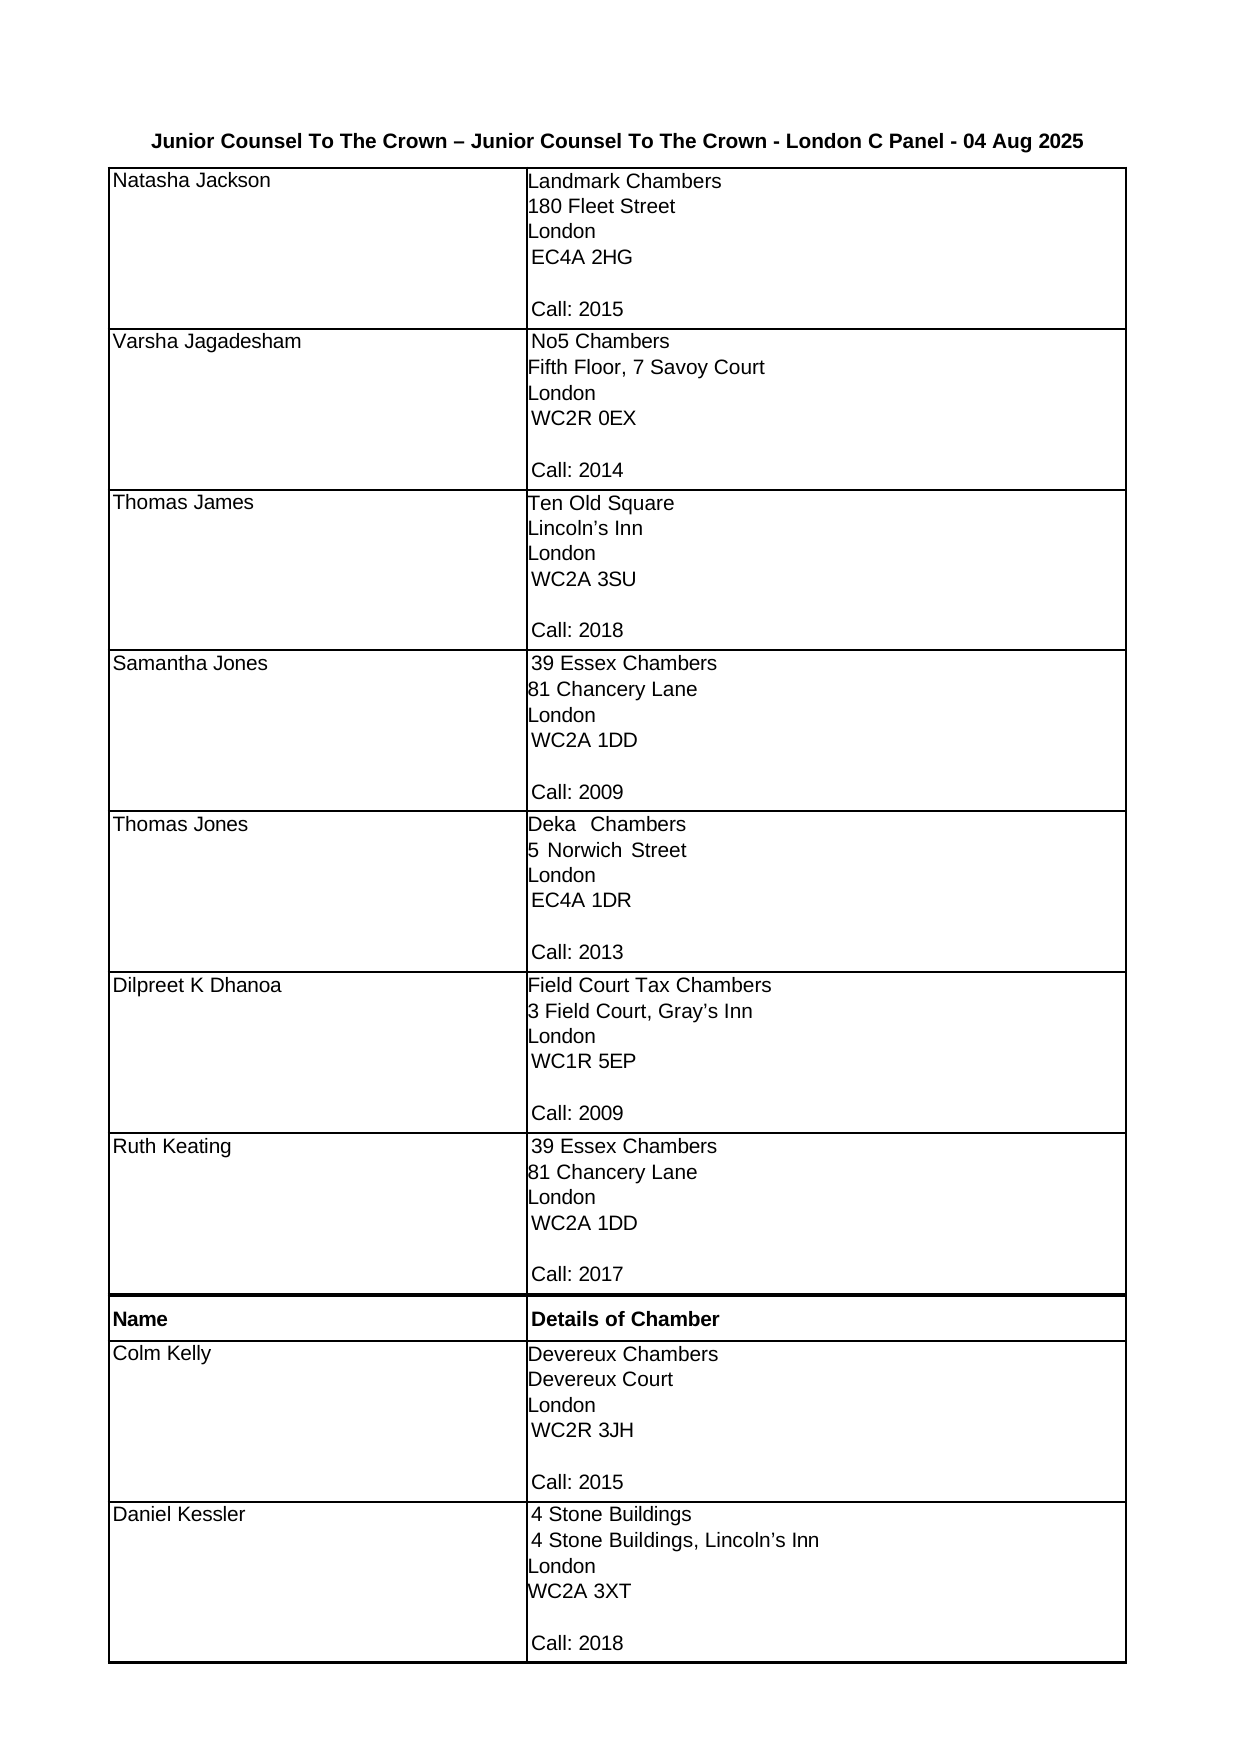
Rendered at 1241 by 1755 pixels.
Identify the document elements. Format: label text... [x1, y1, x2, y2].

table_cell Devereux Chambers Devereux Court London WC2R 3JH Call: 2015 [528, 1342, 1125, 1501]
table_cell Dilpreet K Dhanoa [110, 973, 526, 1132]
table_cell 4 Stone Buildings 4 Stone Buildings, Lincoln’s Inn London WC2A 3XT Call: 2018 [528, 1503, 1125, 1661]
table_header Details of Chamber [528, 1297, 1125, 1340]
table_cell Ten Old Square Lincoln’s Inn London WC2A 3SU Call: 2018 [528, 491, 1125, 649]
table_header Name [110, 1297, 526, 1340]
table_cell Field Court Tax Chambers 3 Field Court, Gray’s Inn London WC1R 5EP Call: 2009 [528, 973, 1125, 1132]
table_cell Thomas Jones [110, 812, 526, 971]
table_cell 39 Essex Chambers 81 Chancery Lane London WC2A 1DD Call: 2009 [528, 651, 1125, 810]
table_cell Samantha Jones [110, 651, 526, 810]
table_cell Colm Kelly [110, 1342, 526, 1501]
table_cell Ruth Keating [110, 1134, 526, 1293]
table_cell Landmark Chambers 180 Fleet Street London EC4A 2HG Call: 2015 [528, 169, 1125, 327]
table_cell Varsha Jagadesham [110, 330, 526, 488]
table_cell Thomas James [110, 491, 526, 649]
table_cell 39 Essex Chambers 81 Chancery Lane London WC2A 1DD Call: 2017 [528, 1134, 1125, 1293]
table_cell Deka Chambers 5 Norwich Street London EC4A 1DR Call: 2013 [528, 812, 1125, 971]
table_cell Natasha Jackson [110, 169, 526, 327]
table_cell No5 Chambers Fifth Floor, 7 Savoy Court London WC2R 0EX Call: 2014 [528, 330, 1125, 488]
table_cell Daniel Kessler [110, 1503, 526, 1661]
